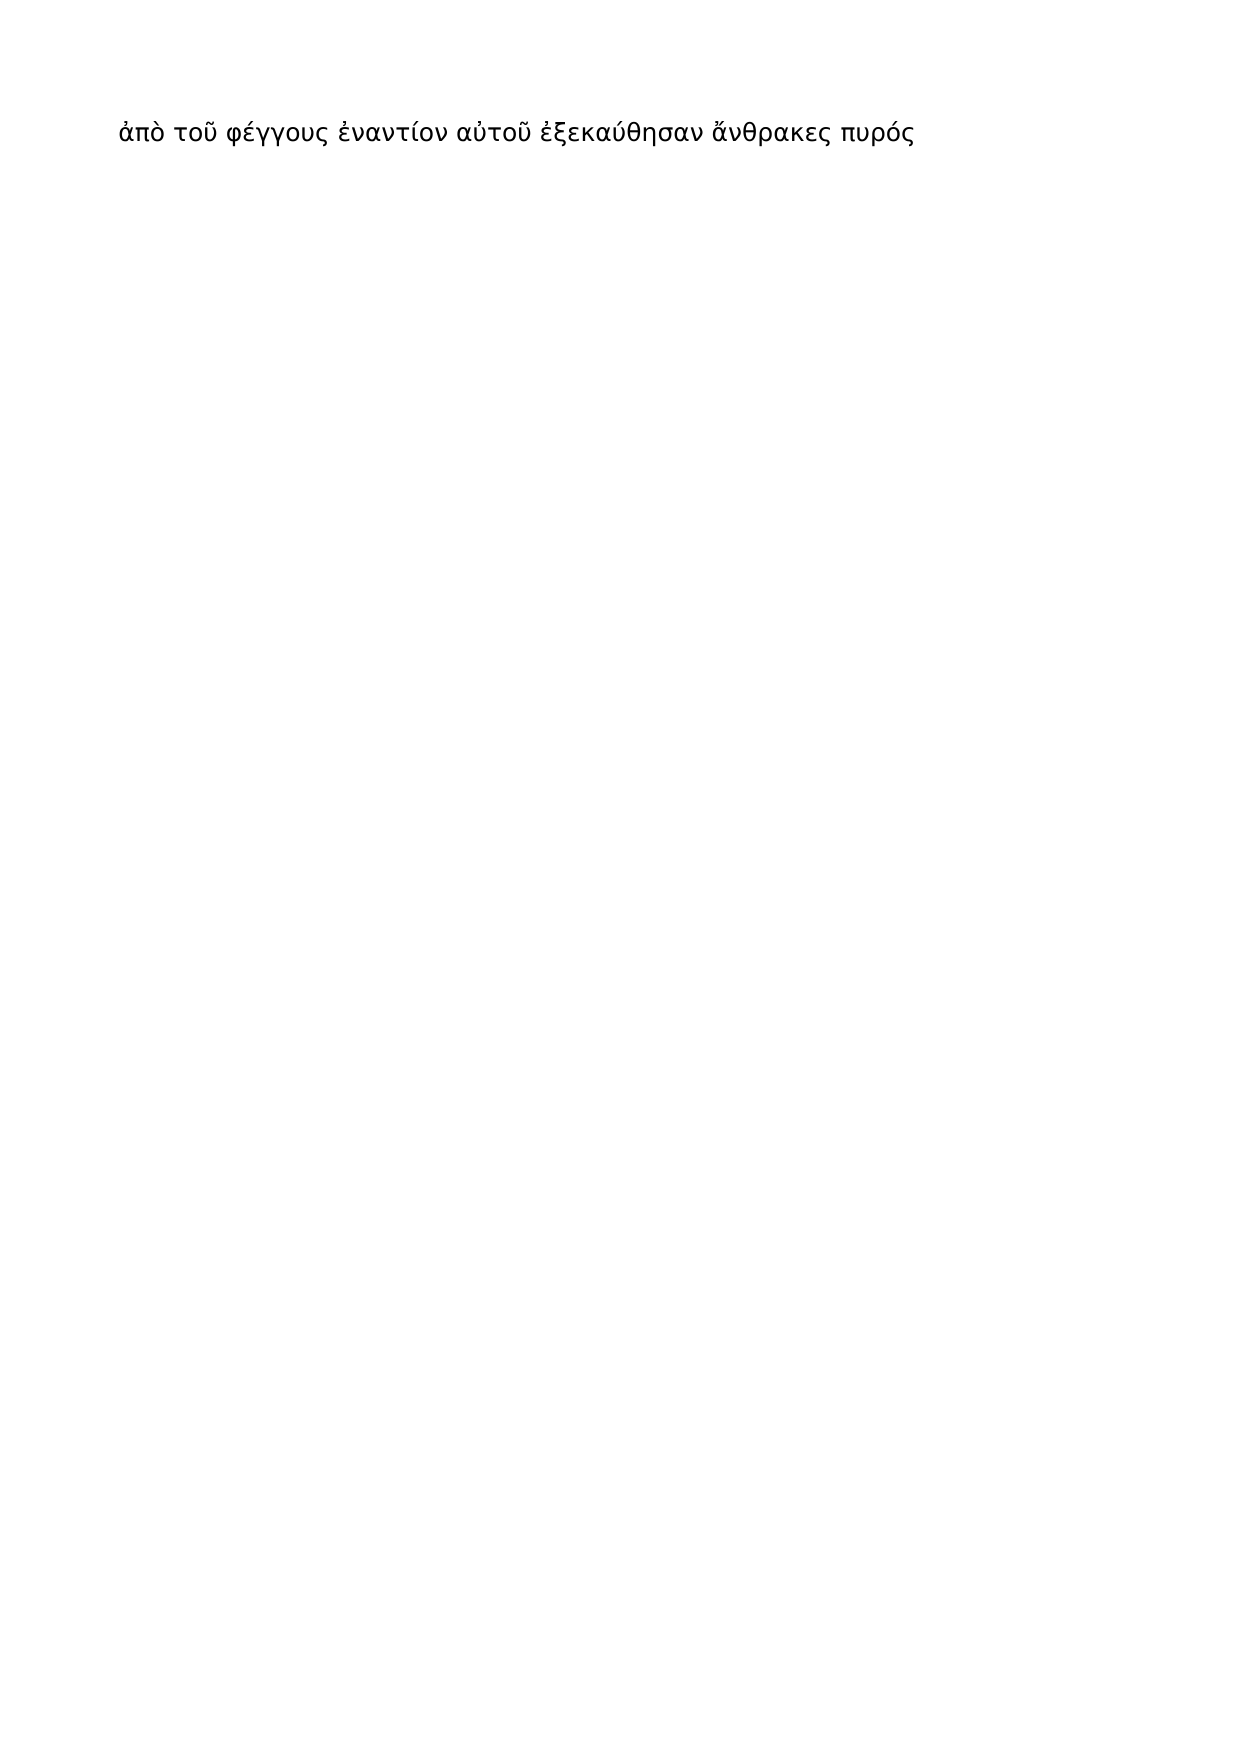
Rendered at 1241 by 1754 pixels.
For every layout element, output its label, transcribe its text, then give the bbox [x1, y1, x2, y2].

text ἀπὸ τοῦ φέγγους ἐναντίον αὐτοῦ ἐξεκαύθησαν ἄνθρακες πυρός [118, 118, 1122, 147]
